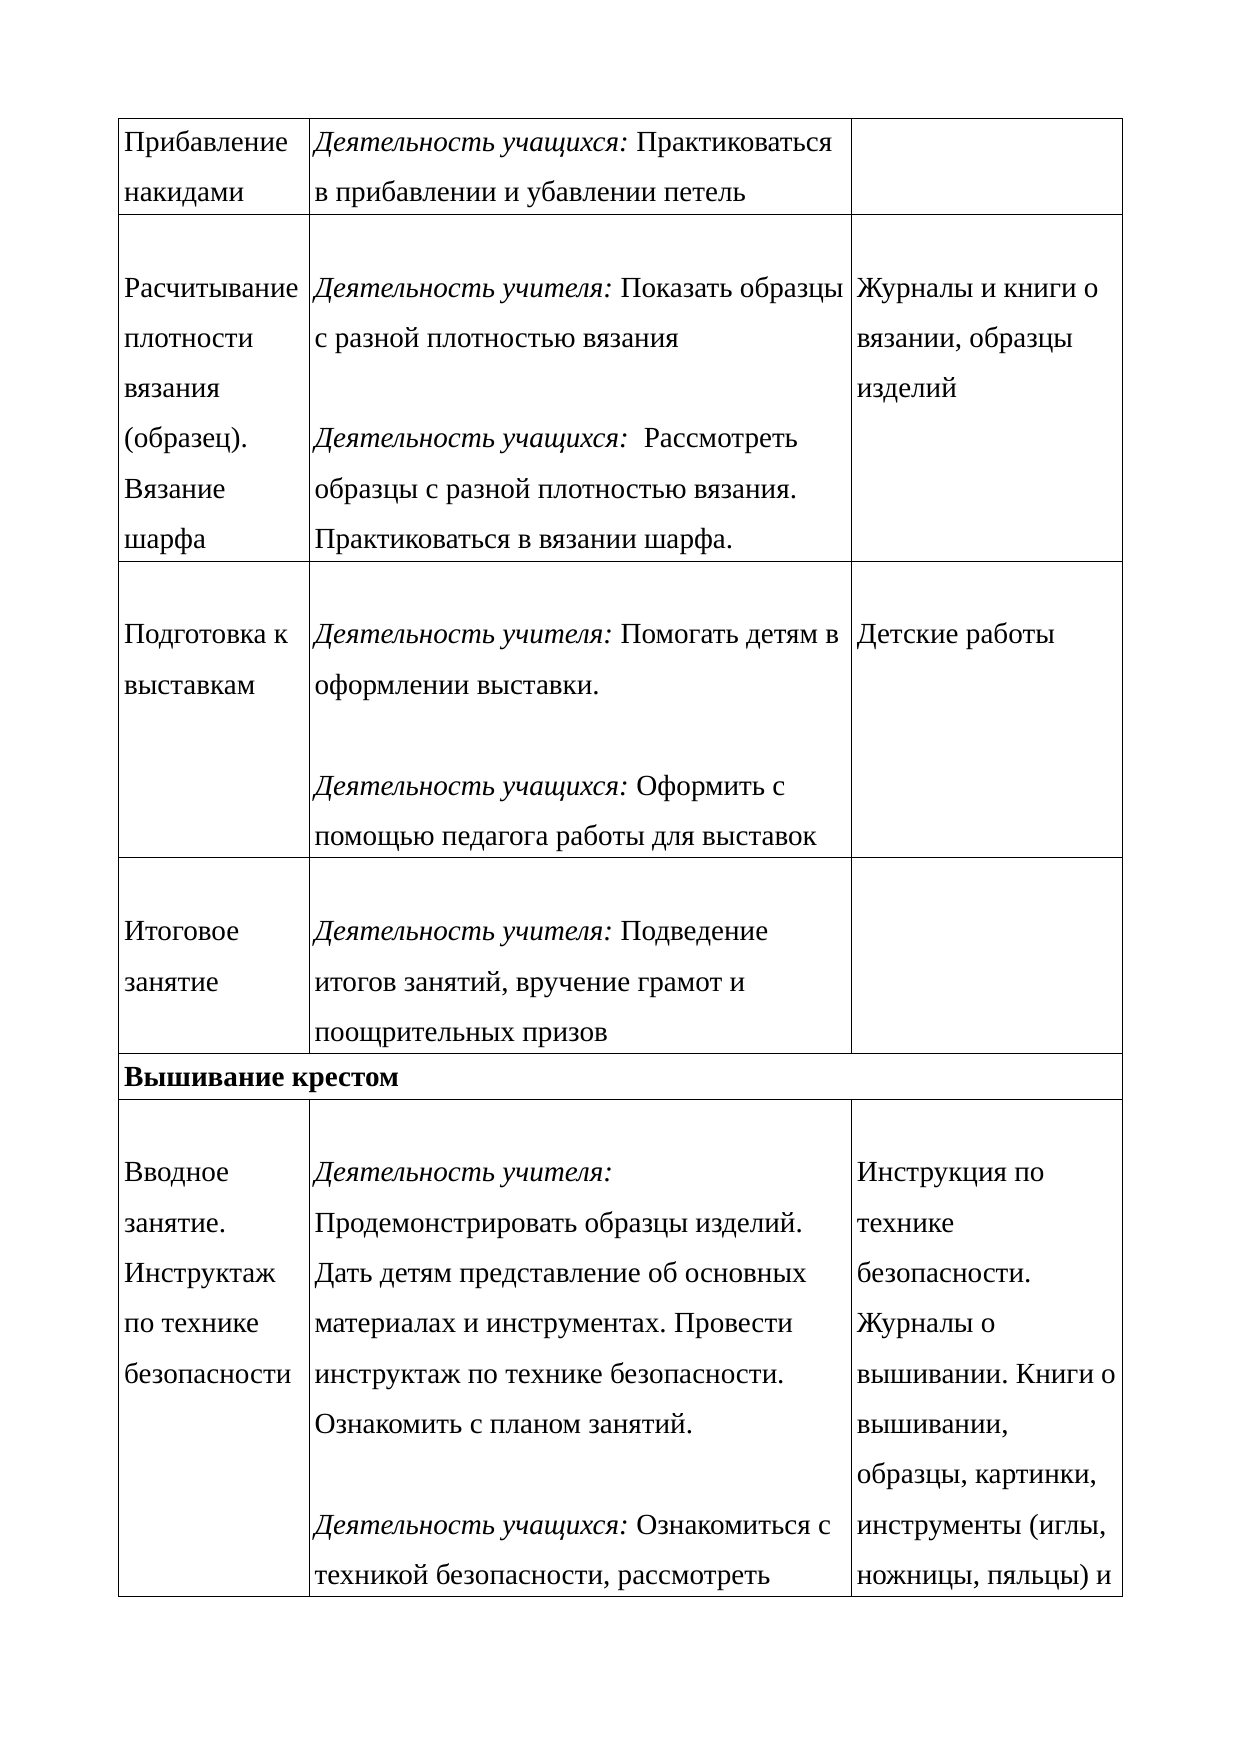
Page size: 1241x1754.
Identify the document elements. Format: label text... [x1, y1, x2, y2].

table_cell Деятельность учащихся: Практиковаться в прибавлении и убавлении петель [310, 119, 851, 213]
table_cell Журналы и книги о вязании, образцы изделий [852, 215, 1122, 561]
table_cell Деятельность учителя: Показать образцы с разной плотностью вязания Деятельность учащихся: Рассмотреть образцы с разной плотностью вязания. Практиковаться в вязании шарфа. [310, 215, 851, 561]
table_cell Прибавление накидами [119, 119, 309, 213]
table_cell Вводное занятие. Инструктаж по технике безопасности [119, 1100, 309, 1596]
table_cell Итоговое занятие [119, 858, 309, 1053]
table_cell Инструкция по технике безопасности. Журналы о вышивании. Книги о вышивании, образцы, картинки, инструменты (иглы, ножницы, пяльцы) и [852, 1100, 1122, 1596]
table_cell [852, 119, 1122, 213]
table_cell [852, 858, 1122, 1053]
table_header Вышивание крестом [119, 1054, 1122, 1098]
table_cell Подготовка к выставкам [119, 562, 309, 857]
table_cell Деятельность учителя: Помогать детям в оформлении выставки. Деятельность учащихся: Оформить с помощью педагога работы для выставок [310, 562, 851, 857]
table_cell Деятельность учителя: Продемонстрировать образцы изделий. Дать детям представление об основных материалах и инструментах. Провести инструктаж по технике безопасности. Ознакомить с планом занятий. Деятельность учащихся: Ознакомиться с техникой безопасности, рассмотреть [310, 1100, 851, 1596]
table_cell Расчитывание плотности вязания (образец). Вязание шарфа [119, 215, 309, 561]
table_cell Детские работы [852, 562, 1122, 857]
table_cell Деятельность учителя: Подведение итогов занятий, вручение грамот и поощрительных призов [310, 858, 851, 1053]
